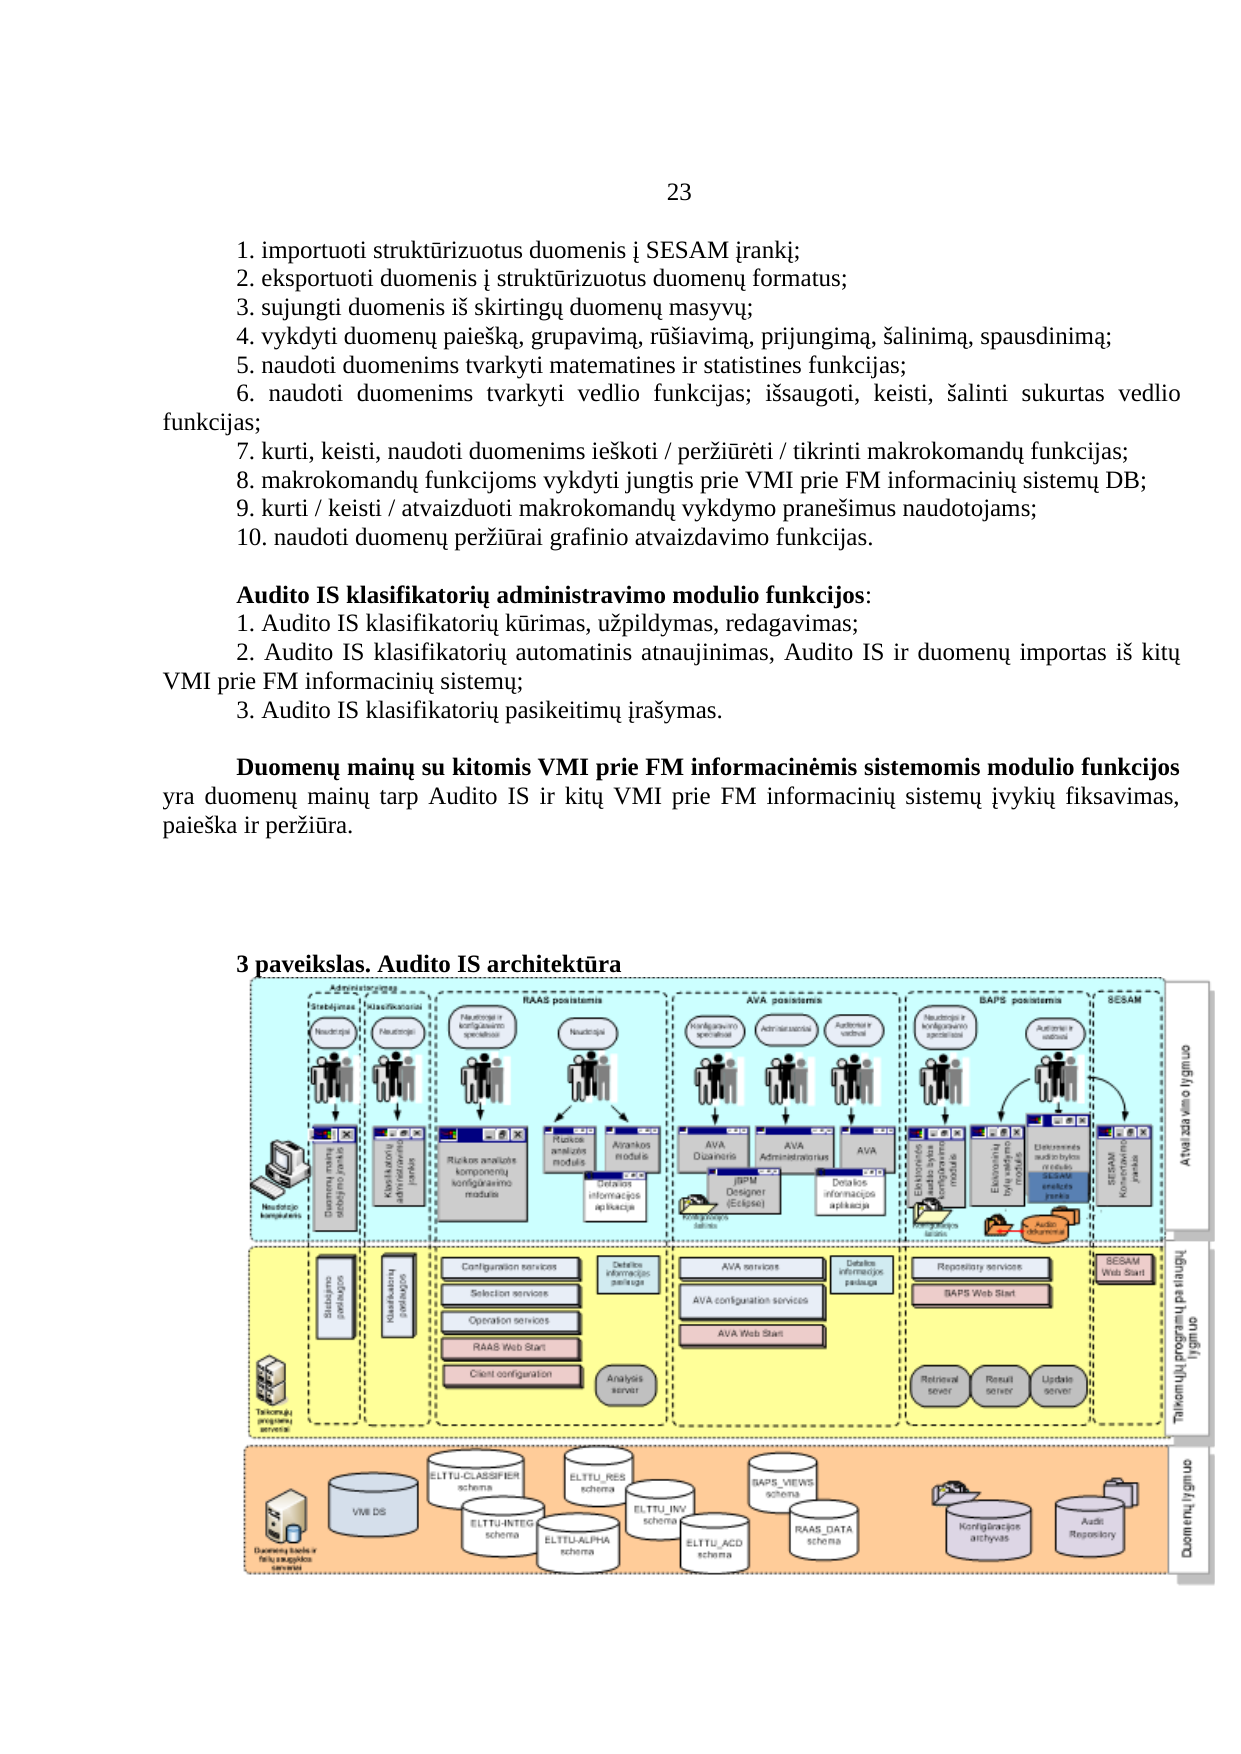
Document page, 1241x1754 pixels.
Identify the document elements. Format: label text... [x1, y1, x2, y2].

text 8. makrokomandų funkcijoms vykdyti jungtis prie VMI prie FM informacinių sistemų DB; [162, 465, 1181, 493]
text 3. sujungti duomenis iš skirtingų duomenų masyvų; [162, 292, 1181, 321]
text 2. eksportuoti duomenis į struktūrizuotus duomenų formatus; [162, 263, 1181, 292]
text Audito IS klasifikatorių administravimo modulio funkcijos: [162, 580, 1181, 608]
text 7. kurti, keisti, naudoti duomenims ieškoti / peržiūrėti / tikrinti makrokomandų funkcijas; [162, 436, 1181, 465]
text 9. kurti / keisti / atvaizduoti makrokomandų vykdymo pranešimus naudotojams; [162, 493, 1181, 522]
text 1. Audito IS klasifikatorių kūrimas, užpildymas, redagavimas; [162, 608, 1181, 637]
text 3 paveikslas. Audito IS architektūra [177, 949, 1181, 977]
text 4. vykdyti duomenų paiešką, grupavimą, rūšiavimą, prijungimą, šalinimą, spausdinimą; [162, 321, 1181, 350]
text 3. Audito IS klasifikatorių pasikeitimų įrašymas. [162, 695, 1181, 723]
text 6. naudoti duomenims tvarkyti vedlio funkcijas; išsaugoti, keisti, šalinti sukurtas vedlio funkcijas; [162, 378, 1181, 436]
text 1. importuoti struktūrizuotus duomenis į SESAM įrankį; [162, 235, 1181, 263]
text 2. Audito IS klasifikatorių automatinis atnaujinimas, Audito IS ir duomenų importas iš kitų VMI prie FM informacinių sistemų; [162, 637, 1181, 695]
text 10. naudoti duomenų peržiūrai grafinio atvaizdavimo funkcijas. [162, 522, 1181, 551]
text 5. naudoti duomenims tvarkyti matematines ir statistines funkcijas; [162, 350, 1181, 378]
text Duomenų mainų su kitomis VMI prie FM informacinėmis sistemomis modulio funkcijos yra duomenų mainų tarp Audito IS ir kitų VMI prie FM informacinių sistemų įvykių fiksavimas, paieška ir peržiūra. [162, 752, 1181, 838]
